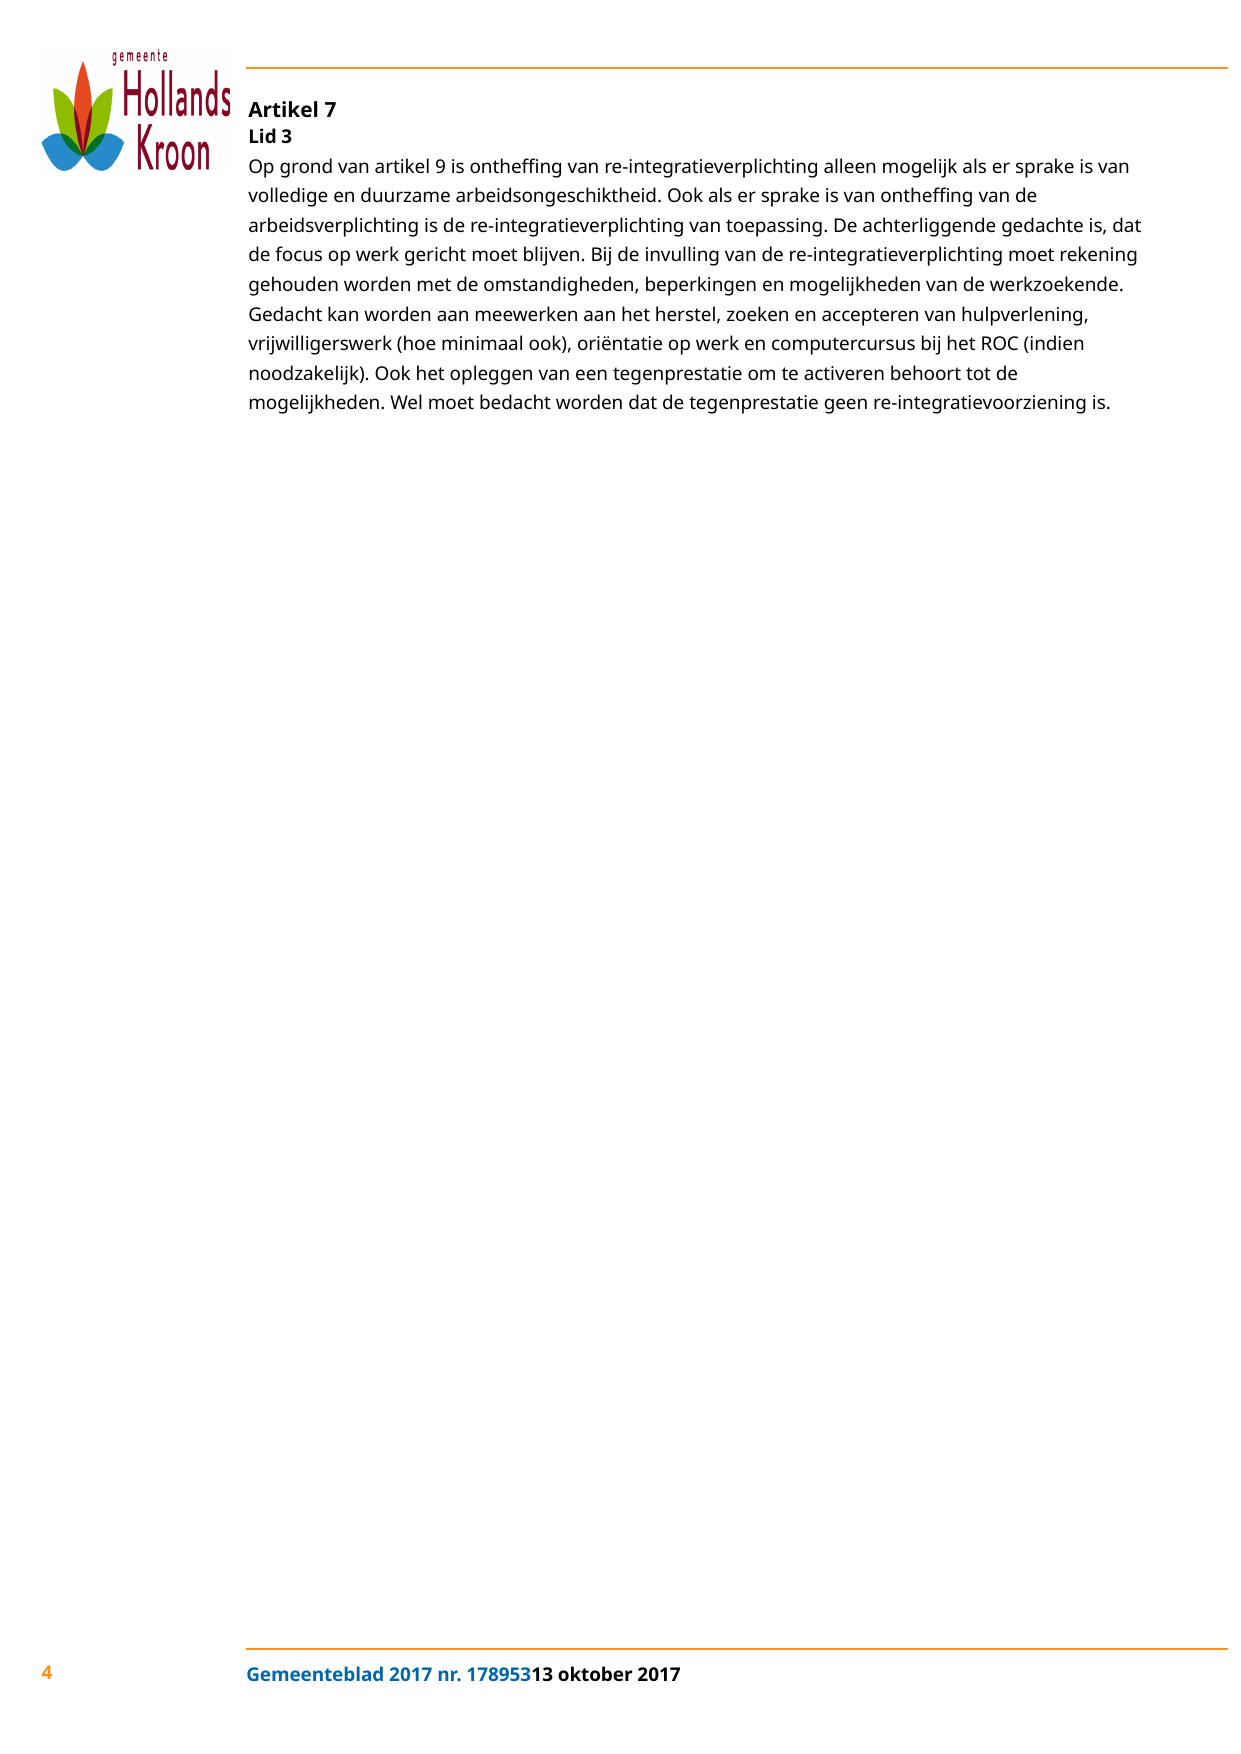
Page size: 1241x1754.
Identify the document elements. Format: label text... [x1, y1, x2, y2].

text Artikel 7 [248, 95, 1152, 123]
text Op grond van artikel 9 is ontheffing van re-integratieverplichting alleen mogelijk als er sprake is van volledige en duurzame arbeidsongeschiktheid. Ook als er sprake is van ontheffing van de arbeidsverplichting is de re-integratieverplichting van toepassing. De achterliggende gedachte is, dat de focus op werk gericht moet blijven. Bij de invulling van de re-integratieverplichting moet rekening gehouden worden met de omstandigheden, beperkingen en mogelijkheden van de werkzoekende. Gedacht kan worden aan meewerken aan het herstel, zoeken en accepteren van hulpverlening, vrijwilligerswerk (hoe minimaal ook), oriëntatie op werk en computercursus bij het ROC (indien noodzakelijk). Ook het opleggen van een tegenprestatie om te activeren behoort tot de mogelijkheden. Wel moet bedacht worden dat de tegenprestatie geen re-integratievoorziening is. [248, 153, 1152, 415]
text Lid 3 [248, 123, 1152, 149]
picture [41, 47, 231, 172]
